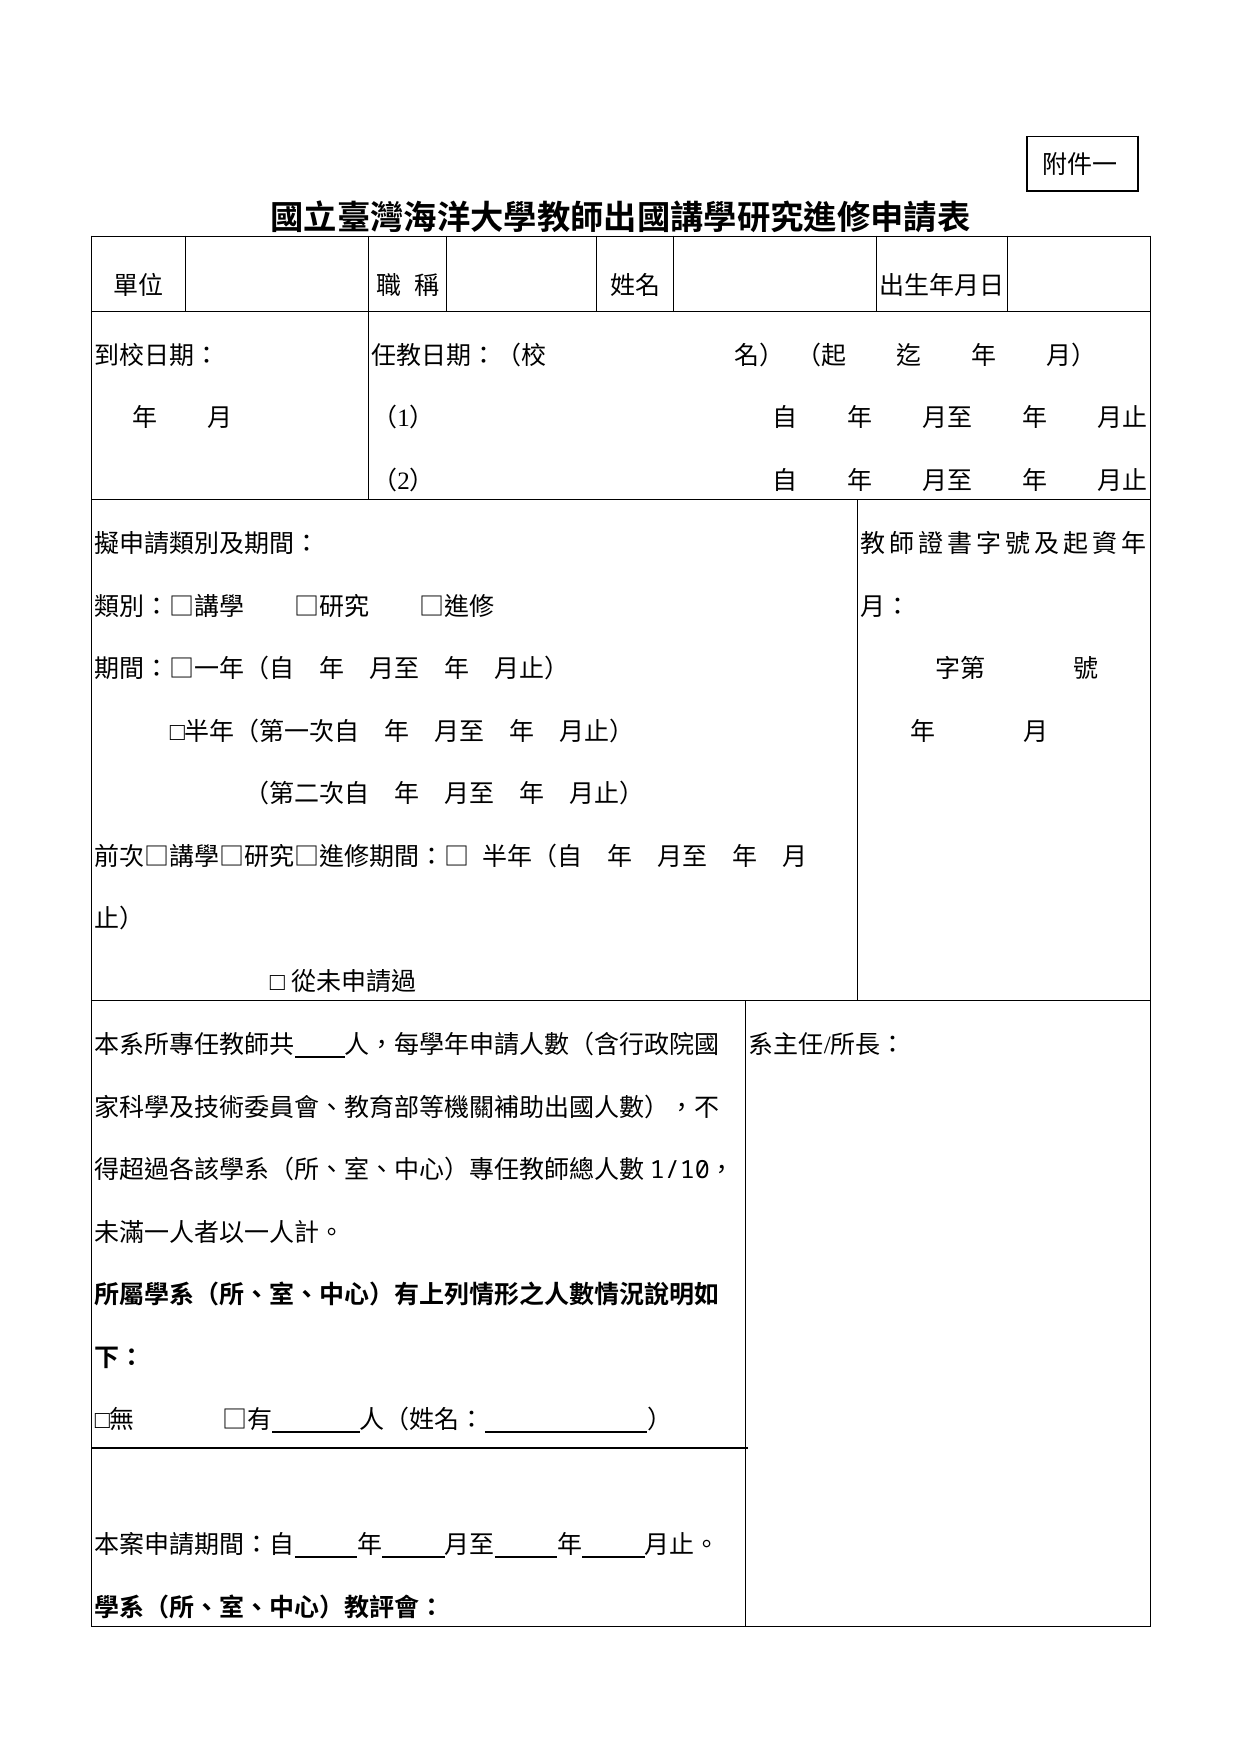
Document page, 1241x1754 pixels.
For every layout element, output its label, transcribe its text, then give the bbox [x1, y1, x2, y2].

table_header [186, 237, 368, 311]
table_header [447, 237, 596, 311]
table_header 職 稱 [369, 237, 446, 311]
table_cell 教師證書字號及起資年月： 字第 號 年 月 [858, 500, 1150, 1000]
table_header 單位 [92, 237, 185, 311]
text 國立臺灣海洋大學教師出國講學研究進修申請表 [1028, 137, 1137, 190]
table_cell 本系所專任教師共 人，每學年申請人數（含行政院國家科學及技術委員會、教育部等機關補助出國人數），不得超過各該學系（所、室、中心）專任教師總人數1/10，未滿一人者以一人計。 所屬學系（所、室、中心）有上列情形之人數情況說明如下： □無 □有 人（姓名： ） [92, 1001, 745, 1447]
table_header 姓名 [597, 237, 673, 311]
table_header 出生年月日 [877, 237, 1007, 311]
table_cell 到校日期： 年 月 [92, 312, 368, 499]
table_cell 任教日期：（校 名） （起 迄 年 月） （1） 自 年 月至 年 月止 （2） 自 年 月至 年 月止 [369, 312, 1150, 499]
table_cell 系主任/所長： [746, 1001, 1150, 1626]
text 附件一 [1043, 144, 1122, 181]
text 國立臺灣海洋大學教師出國講學研究進修申請表 [89, 173, 1152, 236]
table_header [1008, 237, 1150, 311]
table_cell 擬申請類別及期間： 類別：□講學 □研究 □進修 期間：□一年（自 年 月至 年 月止） □半年（第一次自 年 月至 年 月止） （第二次自 年 月至 年 月止） 前次□講學□研究□進修期間：□ 半年（自 年 月至 年 月止） □ 從未申請過 [92, 500, 857, 1000]
table_cell 本案申請期間：自 年 月至 年 月止。 學系（所、室、中心）教評會： [92, 1449, 745, 1626]
table_header [674, 237, 876, 311]
